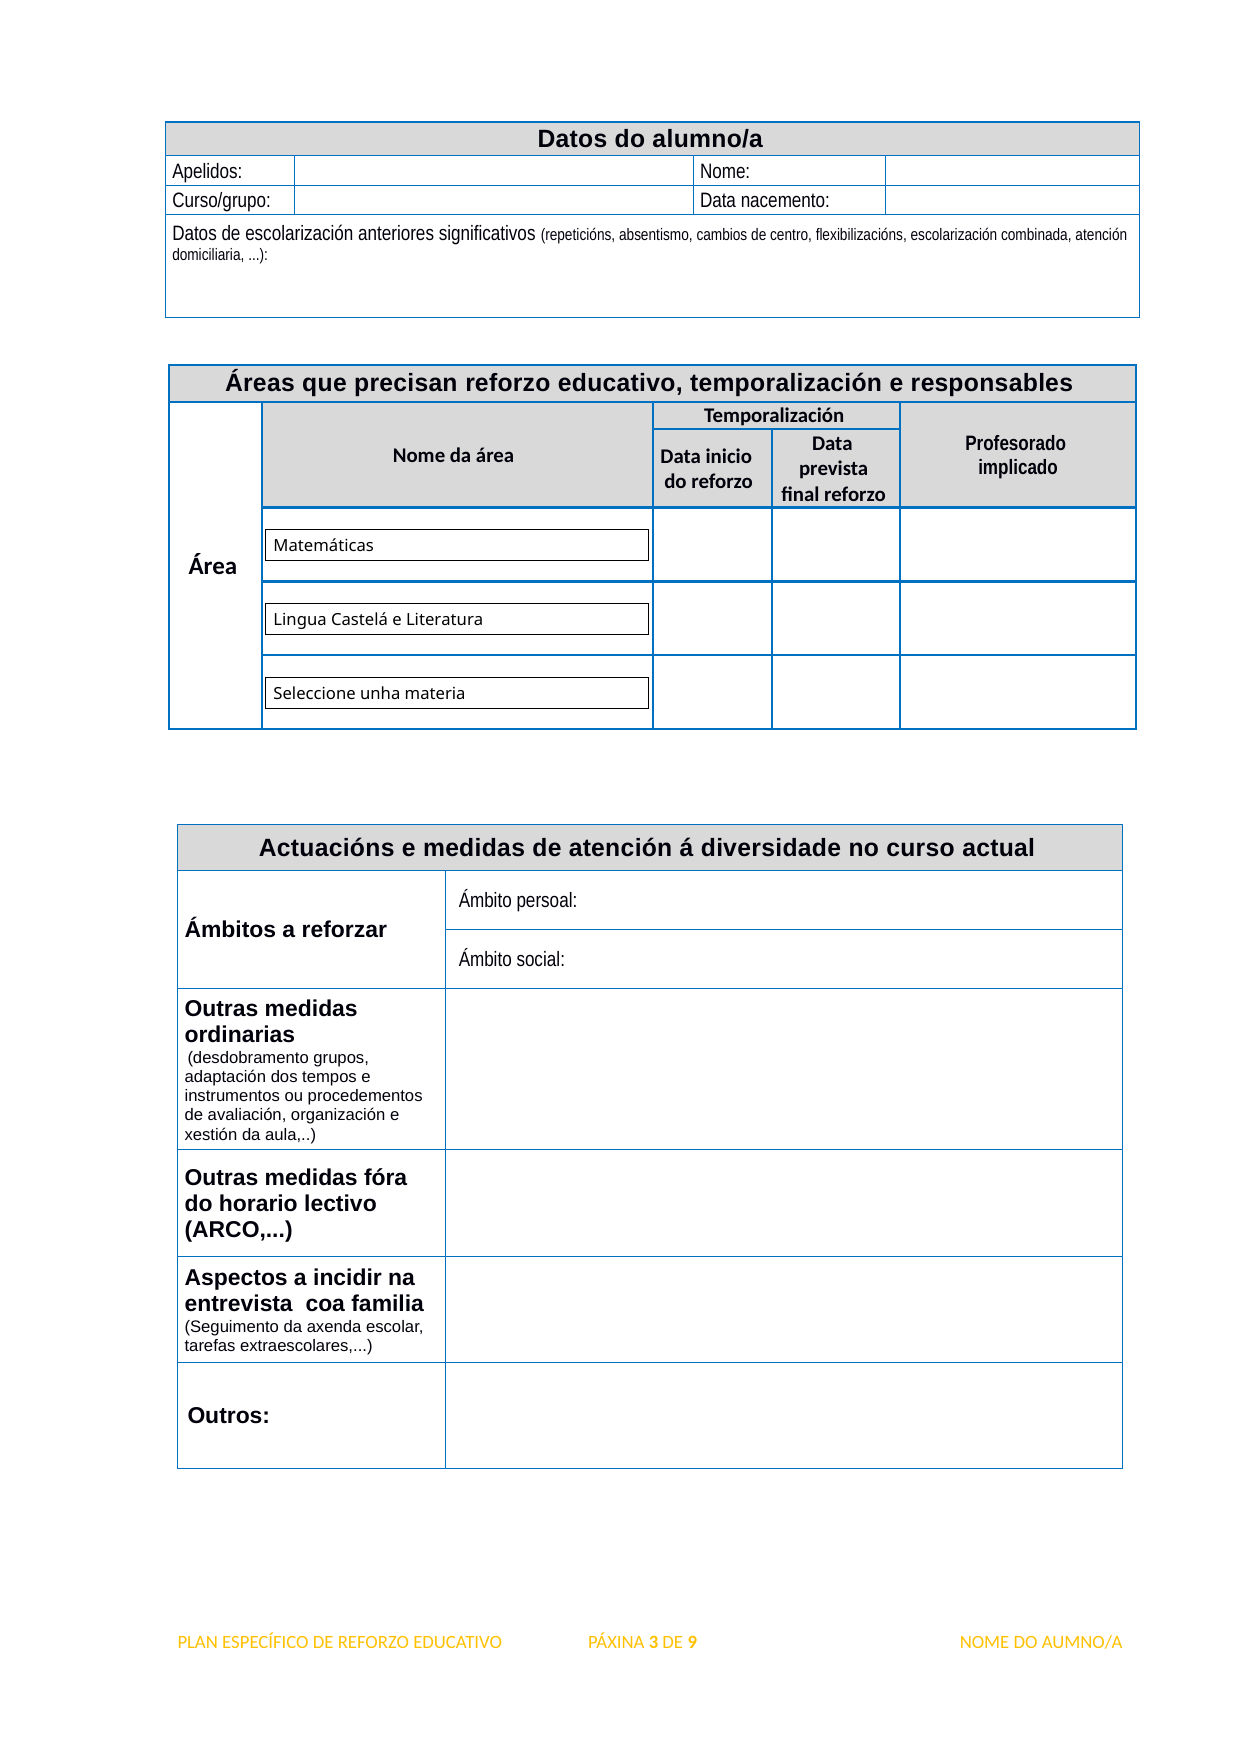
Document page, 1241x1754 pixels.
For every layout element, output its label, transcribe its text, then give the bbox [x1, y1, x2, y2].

table_cell Nome: [694, 156, 885, 185]
table_cell [263, 583, 652, 654]
table_cell [654, 583, 771, 654]
table_header Datos do alumno/a [166, 123, 1139, 155]
table_cell [446, 1363, 1122, 1468]
table_cell Profesorado implicado [901, 403, 1135, 506]
table_cell [446, 1257, 1122, 1362]
table_cell Ámbito persoal: [446, 871, 1122, 929]
table_cell [446, 1150, 1122, 1256]
table_cell Aspectos a incidir na entrevista coa familia (Seguimento da axenda escolar, tarefas extraescolares,...) [178, 1257, 445, 1362]
table_cell [901, 509, 1135, 580]
table_cell Datos de escolarización anteriores significativos (repeticións, absentismo, cambios de centro, flexibilizacións, escolarización combinada, atención domiciliaria, ...): [166, 215, 1139, 317]
table_cell Data nacemento: [694, 186, 885, 214]
table_cell [901, 583, 1135, 654]
table_cell [773, 583, 899, 654]
table_cell [446, 989, 1122, 1149]
table_cell Curso/grupo: [166, 186, 294, 214]
table_cell Área [170, 403, 261, 728]
table_cell Ámbito social: [446, 930, 1122, 988]
table_header Actuacións e medidas de atención á diversidade no curso actual [178, 825, 1122, 870]
table_cell [901, 656, 1135, 728]
table_cell [263, 509, 652, 580]
table_cell [654, 509, 771, 580]
table_cell [263, 656, 652, 728]
table_cell [886, 156, 1139, 185]
table_cell Data inicio do reforzo [654, 430, 771, 506]
table_cell [654, 656, 771, 728]
table_cell [773, 509, 899, 580]
table_cell Ámbitos a reforzar [178, 871, 445, 988]
table_header Áreas que precisan reforzo educativo, temporalización e responsables [170, 366, 1135, 401]
table_cell Temporalización [654, 403, 899, 428]
table_cell Data prevista final reforzo [773, 430, 899, 506]
table_cell [295, 186, 693, 214]
table_cell Outros: [178, 1363, 445, 1468]
table_cell [295, 156, 693, 185]
table_cell Apelidos: [166, 156, 294, 185]
table_cell [886, 186, 1139, 214]
table_cell [773, 656, 899, 728]
table_cell Outras medidas ordinarias (desdobramento grupos, adaptación dos tempos e instrumentos ou procedementos de avaliación, organización e xestión da aula,..) [178, 989, 445, 1149]
table_cell Outras medidas fóra do horario lectivo (ARCO,...) [178, 1150, 445, 1256]
table_cell Nome da área [263, 403, 652, 506]
